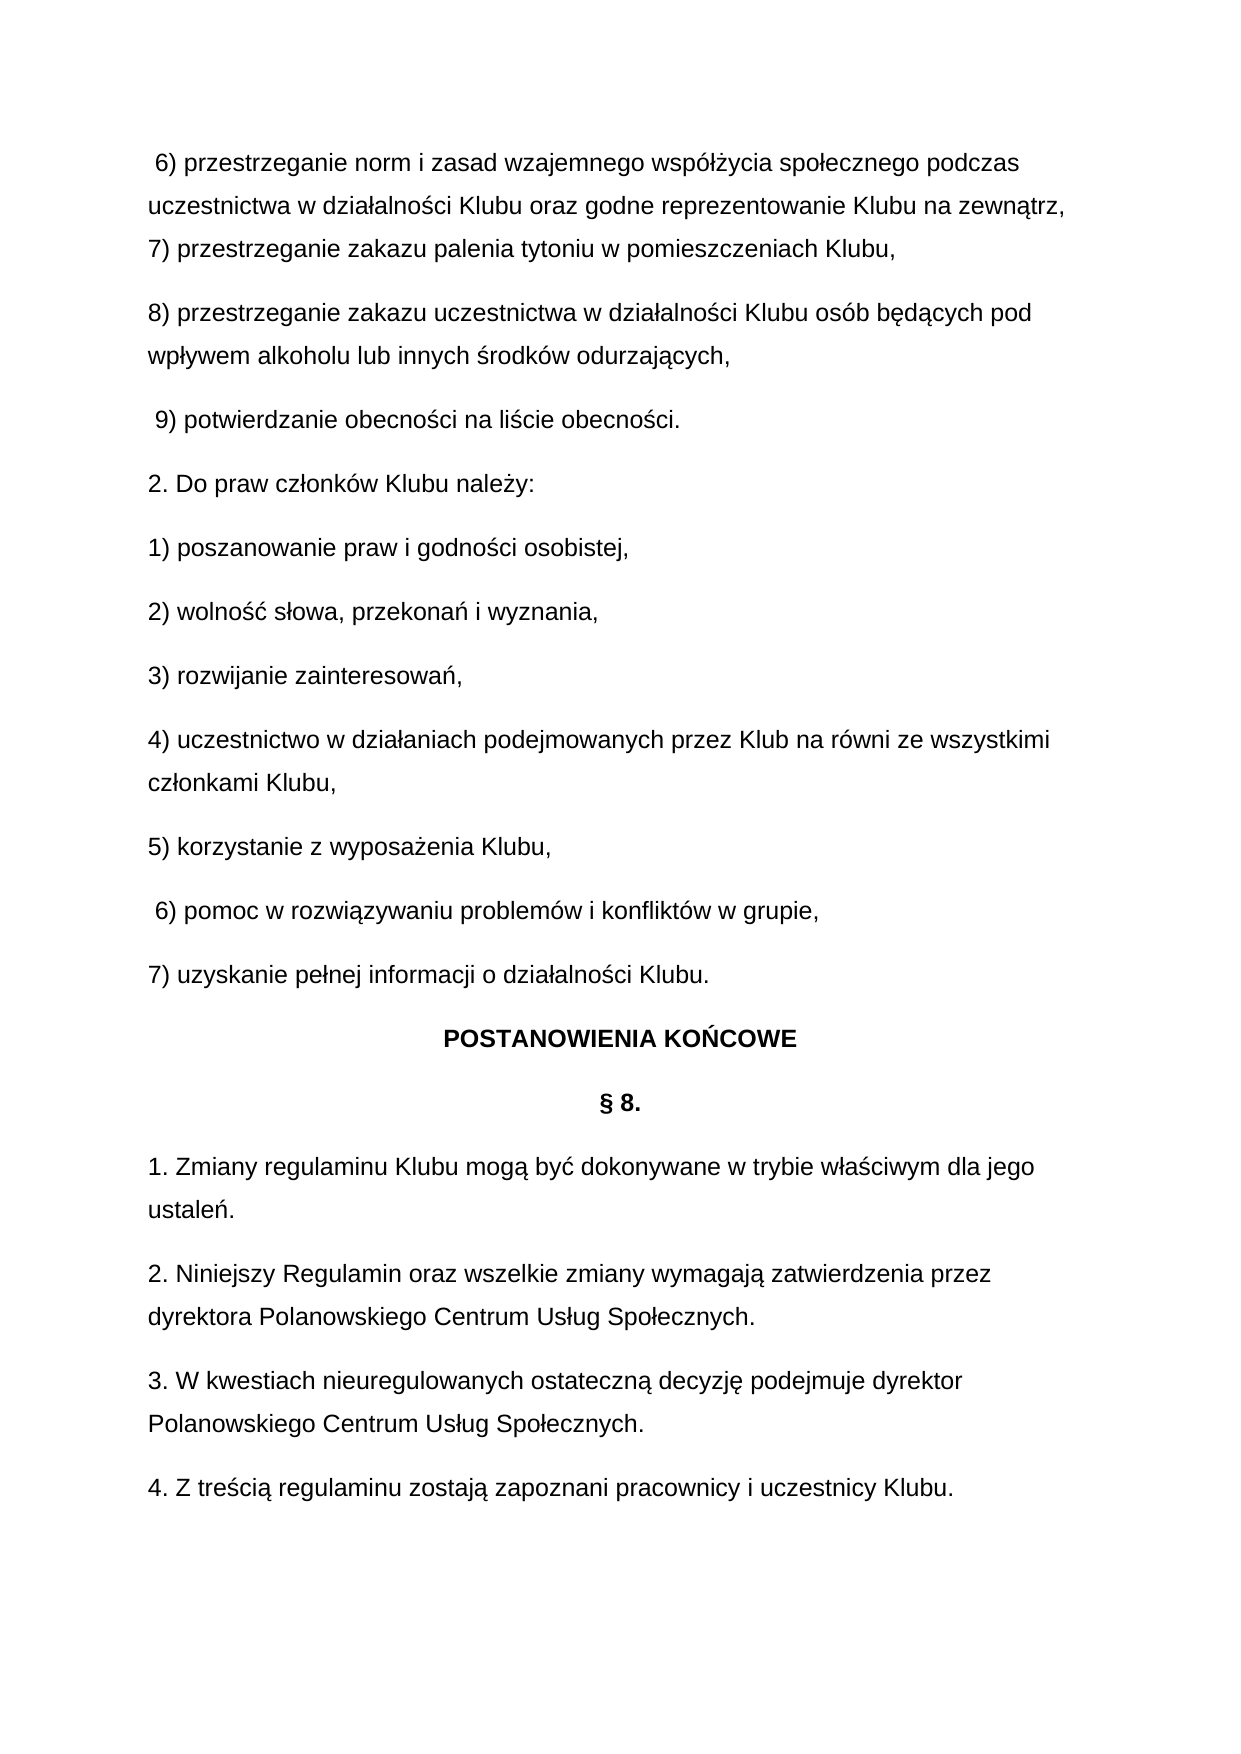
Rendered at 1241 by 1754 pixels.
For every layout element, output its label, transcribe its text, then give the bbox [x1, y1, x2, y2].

text 8) przestrzeganie zakazu uczestnictwa w działalności Klubu osób będących pod wpływem alkoholu lub innych środków odurzających, [148, 298, 1093, 370]
text 2. Do praw członków Klubu należy: [148, 469, 1093, 498]
text 2) wolność słowa, przekonań i wyznania, [148, 597, 1093, 626]
text 3. W kwestiach nieuregulowanych ostateczną decyzję podejmuje dyrektor Polanowskiego Centrum Usług Społecznych. [148, 1366, 1093, 1438]
text 6) przestrzeganie norm i zasad wzajemnego współżycia społecznego podczas uczestnictwa w działalności Klubu oraz godne reprezentowanie Klubu na zewnątrz, 7) przestrzeganie zakazu palenia tytoniu w pomieszczeniach Klubu, [148, 148, 1093, 263]
text 7) uzyskanie pełnej informacji o działalności Klubu. [148, 960, 1093, 988]
text 4. Z treścią regulaminu zostają zapoznani pracownicy i uczestnicy Klubu. [148, 1473, 1093, 1502]
text 2. Niniejszy Regulamin oraz wszelkie zmiany wymagają zatwierdzenia przez dyrektora Polanowskiego Centrum Usług Społecznych. [148, 1259, 1093, 1331]
text 1) poszanowanie praw i godności osobistej, [148, 533, 1093, 562]
text 6) pomoc w rozwiązywaniu problemów i konfliktów w grupie, [148, 896, 1093, 924]
text § 8. [148, 1088, 1093, 1116]
text 9) potwierdzanie obecności na liście obecności. [148, 405, 1093, 434]
text 3) rozwijanie zainteresowań, [148, 661, 1093, 689]
text 5) korzystanie z wyposażenia Klubu, [148, 832, 1093, 861]
text 1. Zmiany regulaminu Klubu mogą być dokonywane w trybie właściwym dla jego ustaleń. [148, 1152, 1093, 1223]
text POSTANOWIENIA KOŃCOWE [148, 1024, 1093, 1052]
text 4) uczestnictwo w działaniach podejmowanych przez Klub na równi ze wszystkimi członkami Klubu, [148, 725, 1093, 797]
